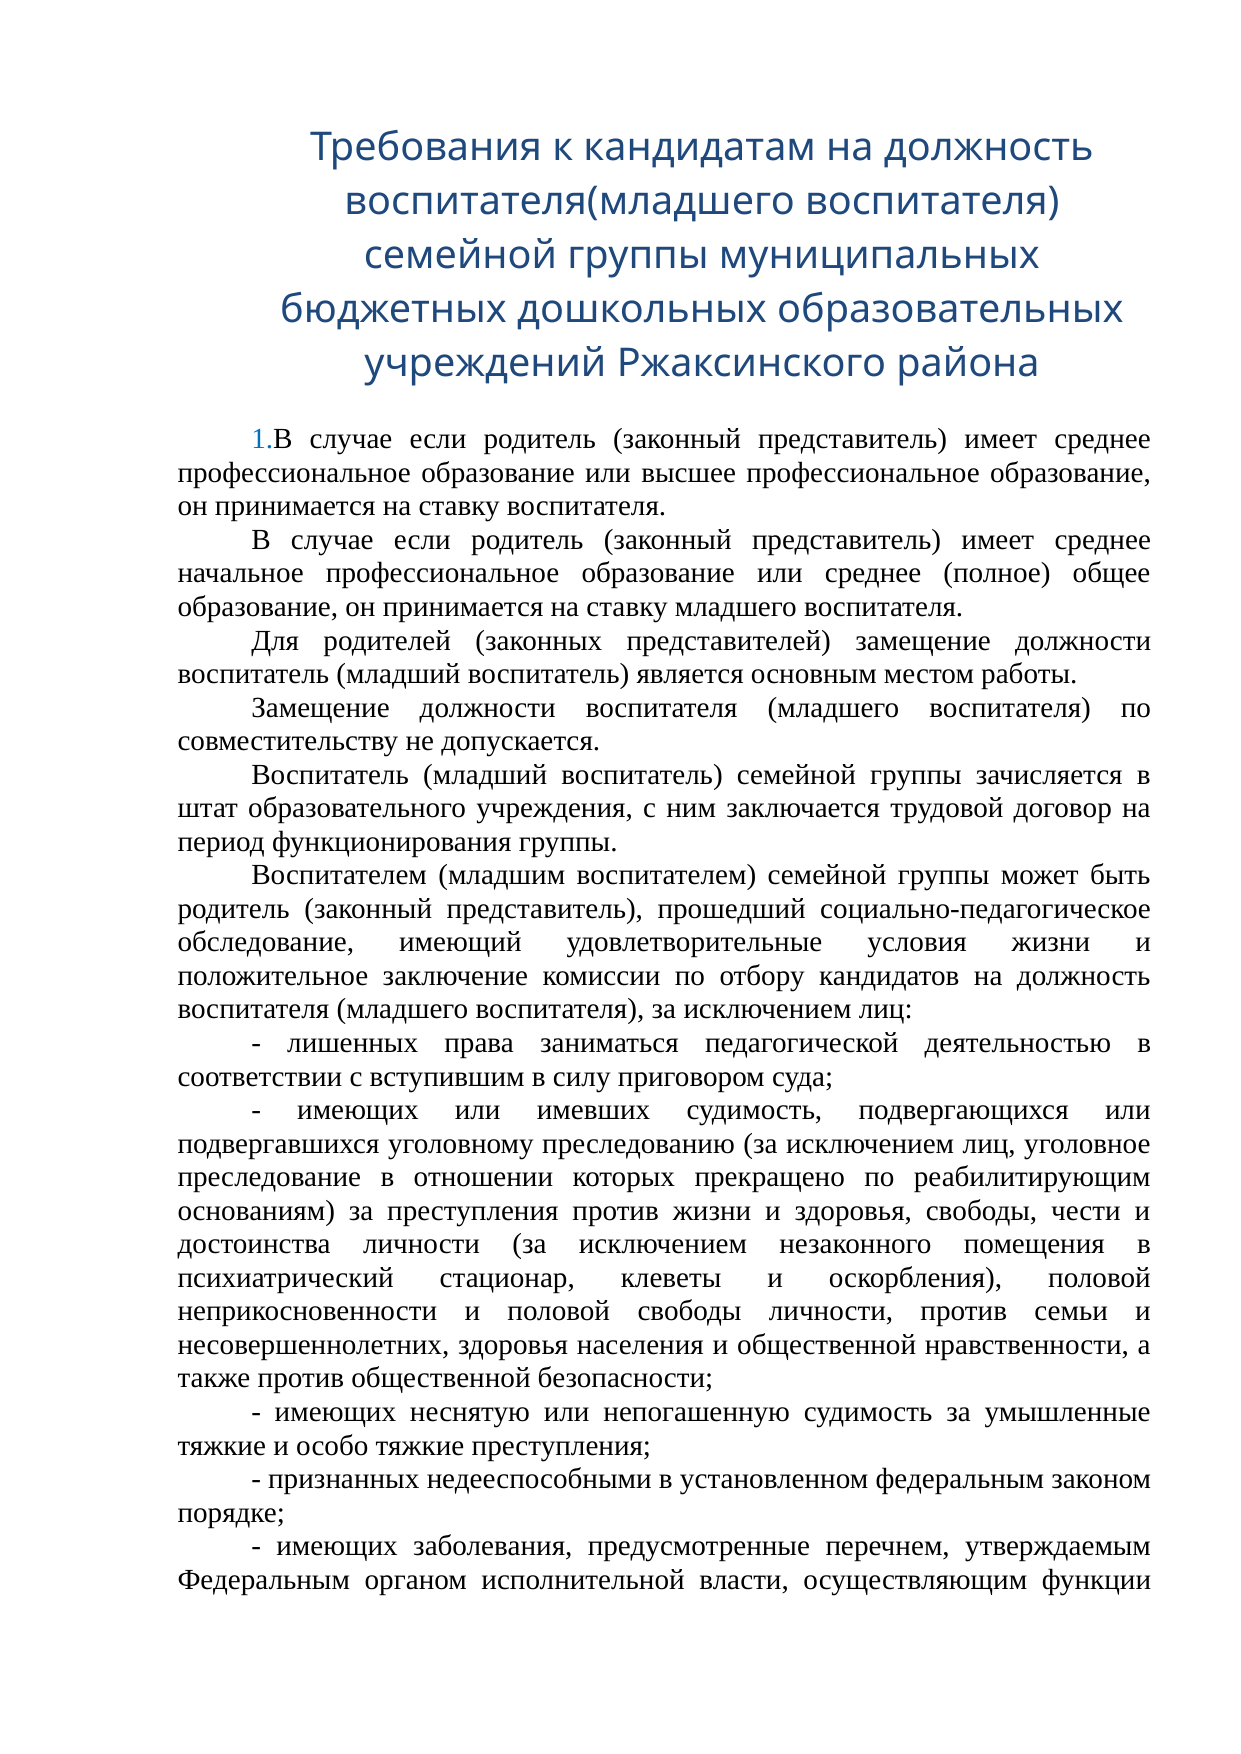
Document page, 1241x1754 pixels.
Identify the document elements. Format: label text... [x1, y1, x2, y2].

text - имеющих или имевших судимость, подвергающихся или подвергавшихся уголовному преследованию (за исключением лиц, уголовное преследование в отношении которых прекращено по реабилитирующим основаниям) за преступления против жизни и здоровья, свободы, чести и достоинства личности (за исключением незаконного помещения в психиатрический стационар, клеветы и оскорбления), половой неприкосновенности и половой свободы личности, против семьи и несовершеннолетних, здоровья населения и общественной нравственности, а также против общественной безопасности; [177, 1092, 1152, 1394]
text Для родителей (законных представителей) замещение должности воспитатель (младший воспитатель) является основным местом работы. [177, 623, 1152, 690]
text Требования к кандидатам на должность воспитателя(младшего воспитателя) семейной группы муниципальных бюджетных дошкольных образовательных учреждений Ржаксинского района [252, 118, 1152, 388]
text - признанных недееспособными в установленном федеральным законом порядке; [177, 1461, 1152, 1528]
text Воспитатель (младший воспитатель) семейной группы зачисляется в штат образовательного учреждения, с ним заключается трудовой договор на период функционирования группы. [177, 757, 1152, 857]
text 1.В случае если родитель (законный представитель) имеет среднее профессиональное образование или высшее профессиональное образование, он принимается на ставку воспитателя. [177, 421, 1152, 522]
text В случае если родитель (законный представитель) имеет среднее начальное профессиональное образование или среднее (полное) общее образование, он принимается на ставку младшего воспитателя. [177, 522, 1152, 623]
text - имеющих заболевания, предусмотренные перечнем, утверждаемым Федеральным органом исполнительной власти, осуществляющим функции [177, 1528, 1152, 1595]
text Замещение должности воспитателя (младшего воспитателя) по совместительству не допускается. [177, 690, 1152, 757]
text Воспитателем (младшим воспитателем) семейной группы может быть родитель (законный представитель), прошедший социально-педагогическое обследование, имеющий удовлетворительные условия жизни и положительное заключение комиссии по отбору кандидатов на должность воспитателя (младшего воспитателя), за исключением лиц: [177, 857, 1152, 1025]
text - лишенных права заниматься педагогической деятельностью в соответствии с вступившим в силу приговором суда; [177, 1025, 1152, 1092]
text - имеющих неснятую или непогашенную судимость за умышленные тяжкие и особо тяжкие преступления; [177, 1394, 1152, 1461]
